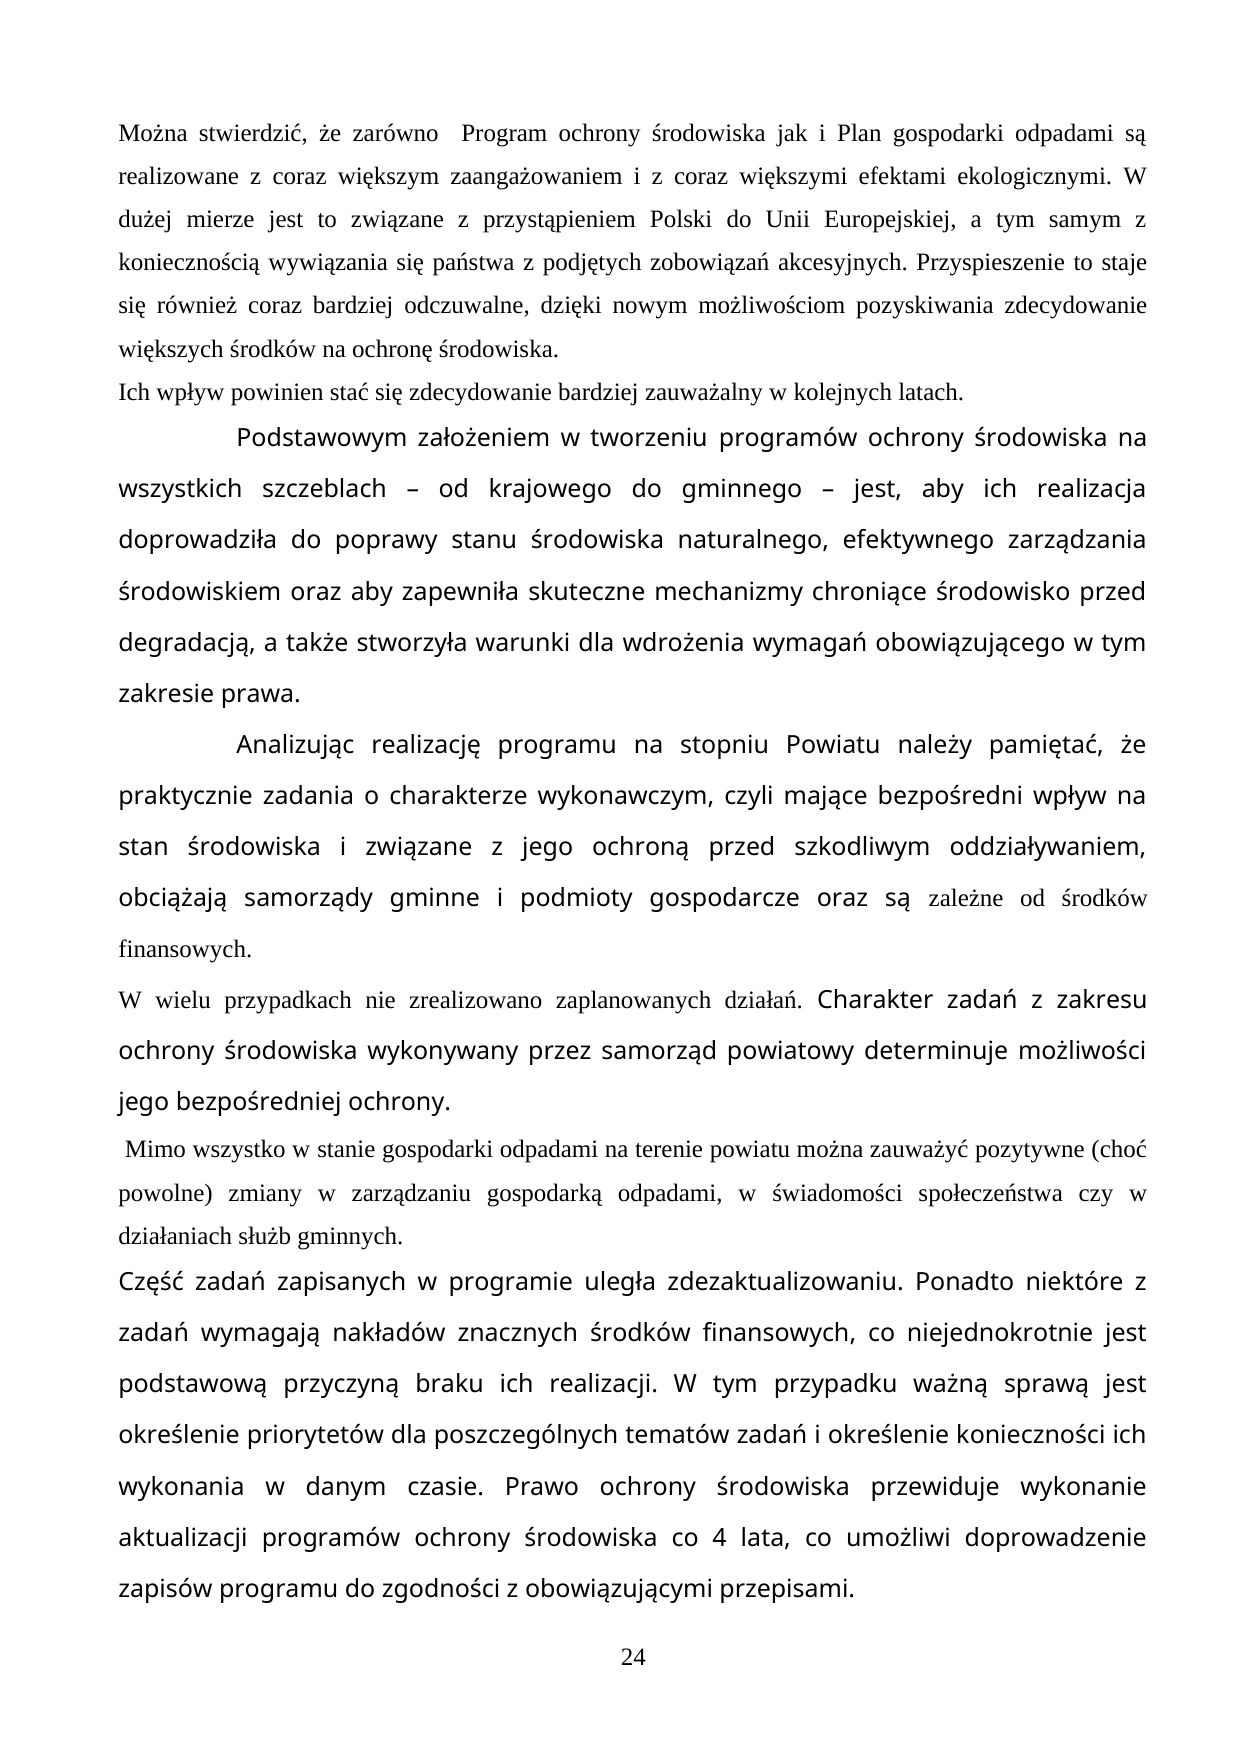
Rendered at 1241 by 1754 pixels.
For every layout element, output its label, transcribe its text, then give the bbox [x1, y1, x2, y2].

text Mimo wszystko w stanie gospodarki odpadami na terenie powiatu można zauważyć pozytywne (choć powolne) zmiany w zarządzaniu gospodarką odpadami, w świadomości społeczeństwa czy w działaniach służb gminnych. [118, 1134, 1148, 1249]
text Można stwierdzić, że zarówno Program ochrony środowiska jak i Plan gospodarki odpadami są realizowane z coraz większym zaangażowaniem i z coraz większymi efektami ekologicznymi. W dużej mierze jest to związane z przystąpieniem Polski do Unii Europejskiej, a tym samym z koniecznością wywiązania się państwa z podjętych zobowiązań akcesyjnych. Przyspieszenie to staje się również coraz bardziej odczuwalne, dzięki nowym możliwościom pozyskiwania zdecydowanie większych środków na ochronę środowiska. [118, 118, 1148, 362]
text Analizując realizację programu na stopniu Powiatu należy pamiętać, że praktycznie zadania o charakterze wykonawczym, czyli mające bezpośredni wpływ na stan środowiska i związane z jego ochroną przed szkodliwym oddziaływaniem, obciążają samorządy gminne i podmioty gospodarcze oraz są zależne od środków finansowych. [118, 726, 1148, 964]
text Część zadań zapisanych w programie uległa zdezaktualizowaniu. Ponadto niektóre z zadań wymagają nakładów znacznych środków finansowych, co niejednokrotnie jest podstawową przyczyną braku ich realizacji. W tym przypadku ważną sprawą jest określenie priorytetów dla poszczególnych tematów zadań i określenie konieczności ich wykonania w danym czasie. Prawo ochrony środowiska przewiduje wykonanie aktualizacji programów ochrony środowiska co 4 lata, co umożliwi doprowadzenie zapisów programu do zgodności z obowiązującymi przepisami. [118, 1264, 1148, 1604]
text Ich wpływ powinien stać się zdecydowanie bardziej zauważalny w kolejnych latach. [118, 377, 1148, 406]
text Podstawowym założeniem w tworzeniu programów ochrony środowiska na wszystkich szczeblach – od krajowego do gminnego – jest, aby ich realizacja doprowadziła do poprawy stanu środowiska naturalnego, efektywnego zarządzania środowiskiem oraz aby zapewniła skuteczne mechanizmy chroniące środowisko przed degradacją, a także stworzyła warunki dla wdrożenia wymagań obowiązującego w tym zakresie prawa. [118, 420, 1148, 709]
text W wielu przypadkach nie zrealizowano zaplanowanych działań. Charakter zadań z zakresu ochrony środowiska wykonywany przez samorząd powiatowy determinuje możliwości jego bezpośredniej ochrony. [118, 981, 1148, 1118]
